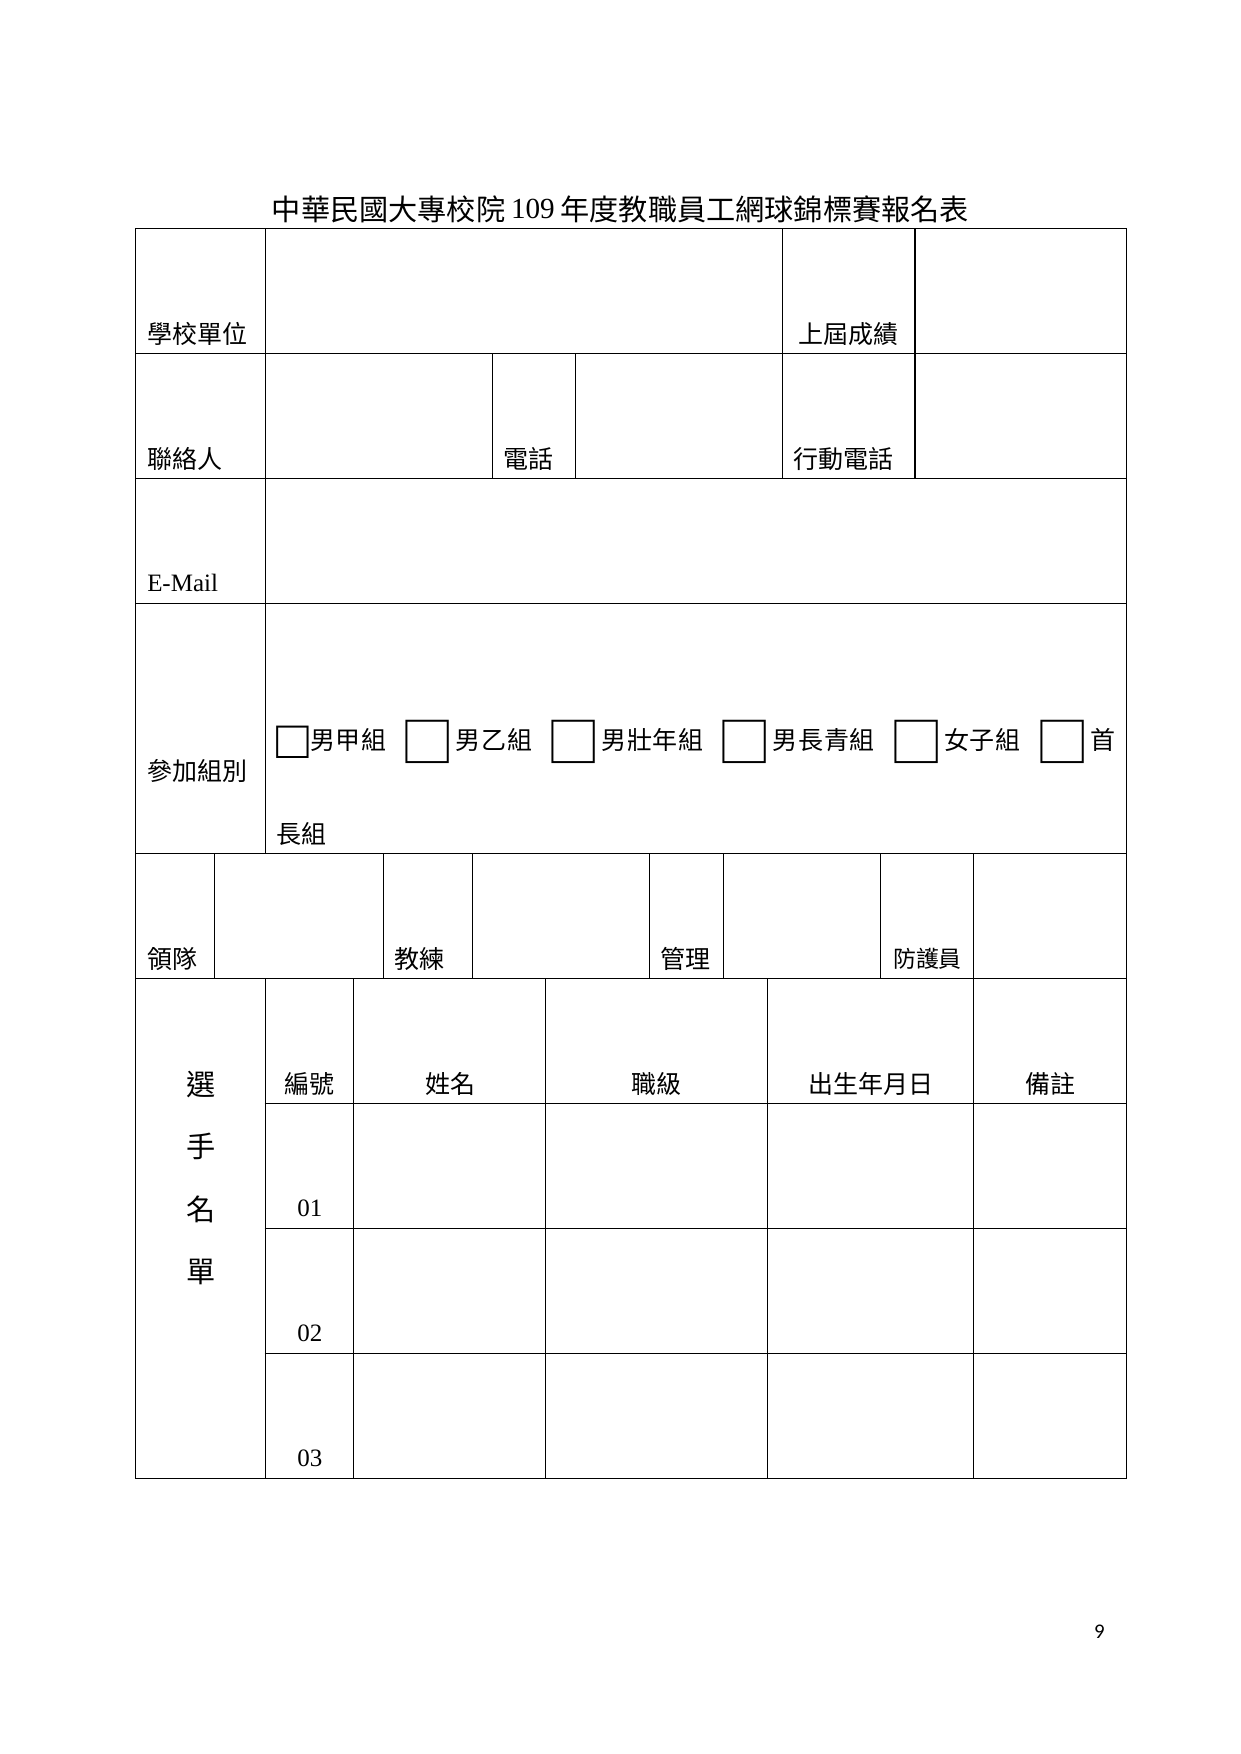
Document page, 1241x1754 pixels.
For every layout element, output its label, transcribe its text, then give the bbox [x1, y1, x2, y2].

table_cell [354, 1354, 545, 1478]
table_cell 行動電話 [783, 354, 914, 478]
table_cell [473, 854, 649, 978]
table_cell 職級 [546, 979, 767, 1103]
table_cell [546, 1229, 767, 1353]
table_cell 編號 [266, 979, 353, 1103]
table_cell [974, 1104, 1126, 1228]
table_cell [974, 854, 1126, 978]
table_cell 聯絡人 [136, 354, 265, 478]
table_cell [916, 354, 1126, 478]
table_cell [546, 1104, 767, 1228]
table_cell [974, 1229, 1126, 1353]
table_header [266, 229, 782, 353]
table_cell E-Mail [136, 479, 265, 603]
table_cell [354, 1104, 545, 1228]
table_cell [768, 1104, 973, 1228]
table_cell 01 [266, 1104, 353, 1228]
table_cell 防護員 [881, 854, 973, 978]
table_cell [724, 854, 880, 978]
table_cell 備註 [974, 979, 1126, 1103]
table_cell [266, 354, 492, 478]
table_header 上屆成績 [783, 229, 914, 353]
table_cell 電話 [493, 354, 575, 478]
table_header [916, 229, 1126, 353]
table_cell 領隊 [136, 854, 214, 978]
table_cell 出生年月日 [768, 979, 973, 1103]
table_cell 教練 [384, 854, 472, 978]
table_cell □男甲組 □男乙組 □男壯年組 □男長青組 □女子組 □首長組 [266, 604, 1126, 853]
table_cell [768, 1229, 973, 1353]
table_cell [266, 479, 1126, 603]
table_cell [546, 1354, 767, 1478]
table_cell 02 [266, 1229, 353, 1353]
table_cell 03 [266, 1354, 353, 1478]
table_cell 選 手 名 單 [136, 979, 265, 1478]
table_cell [974, 1354, 1126, 1478]
table_cell 姓名 [354, 979, 545, 1103]
text 中華民國大專校院109年度教職員工網球錦標賽報名表 [136, 166, 1104, 228]
table_cell [576, 354, 782, 478]
table_cell 參加組別 [136, 604, 265, 853]
table_cell 管理 [650, 854, 723, 978]
table_cell [768, 1354, 973, 1478]
table_cell [215, 854, 383, 978]
table_header 學校單位 [136, 229, 265, 353]
table_cell [354, 1229, 545, 1353]
